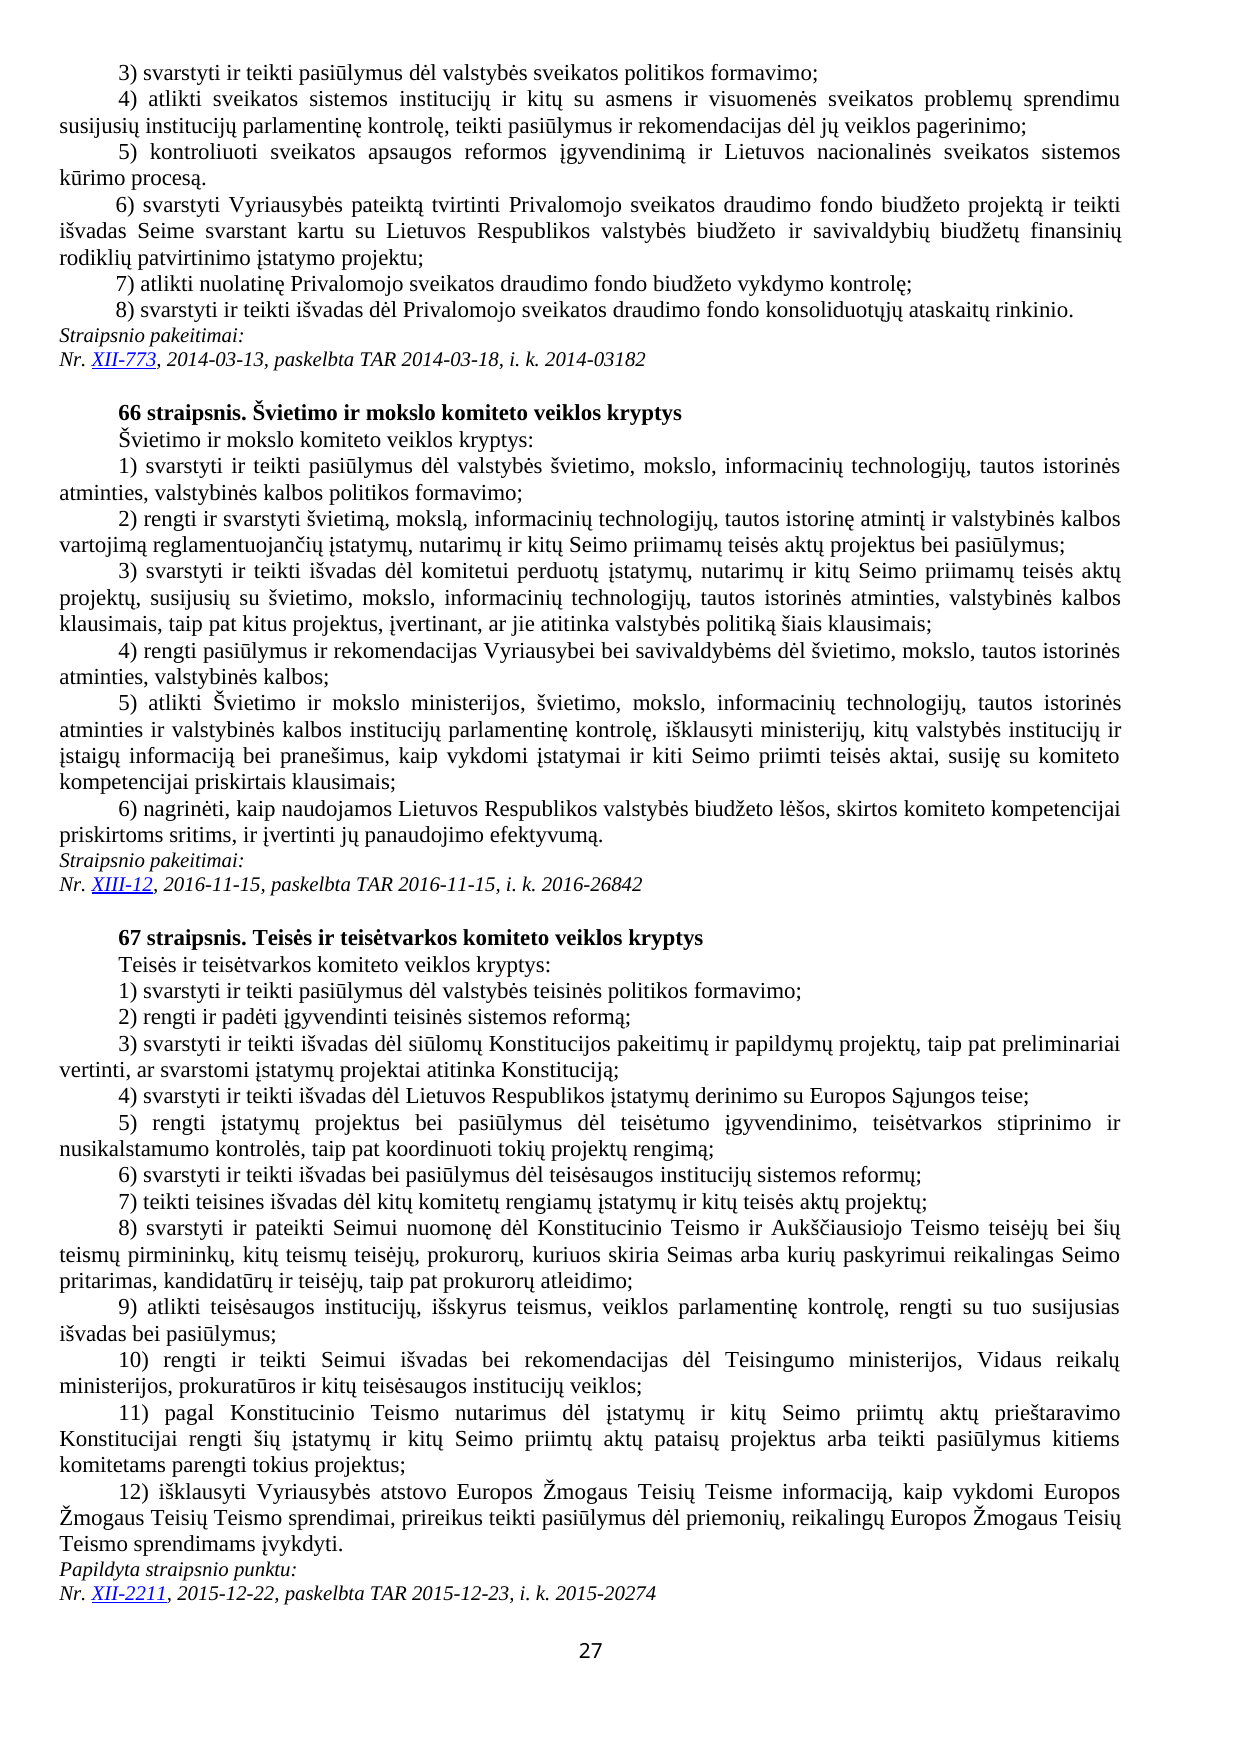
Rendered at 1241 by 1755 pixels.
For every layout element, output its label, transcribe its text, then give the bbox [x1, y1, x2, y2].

text Nr. XII-2211, 2015-12-22, paskelbta TAR 2015-12-23, i. k. 2015-20274 [59, 1581, 1122, 1605]
text 66 straipsnis. Švietimo ir mokslo komiteto veiklos kryptys [59, 399, 1122, 426]
text 10) rengti ir teikti Seimui išvadas bei rekomendacijas dėl Teisingumo ministerijos, Vidaus reikalų ministerijos, prokuratūros ir kitų teisėsaugos institucijų veiklos; [59, 1346, 1122, 1399]
text 1) svarstyti ir teikti pasiūlymus dėl valstybės švietimo, mokslo, informacinių technologijų, tautos istorinės atminties, valstybinės kalbos politikos formavimo; [59, 452, 1122, 505]
text Straipsnio pakeitimai: [59, 323, 1122, 347]
text 4) rengti pasiūlymus ir rekomendacijas Vyriausybei bei savivaldybėms dėl švietimo, mokslo, tautos istorinės atminties, valstybinės kalbos; [59, 637, 1122, 689]
text 1) svarstyti ir teikti pasiūlymus dėl valstybės teisinės politikos formavimo; [59, 977, 1122, 1003]
text Švietimo ir mokslo komiteto veiklos kryptys: [59, 426, 1122, 452]
text 4) atlikti sveikatos sistemos institucijų ir kitų su asmens ir visuomenės sveikatos problemų sprendimu susijusių institucijų parlamentinę kontrolę, teikti pasiūlymus ir rekomendacijas dėl jų veiklos pagerinimo; [59, 85, 1122, 138]
text 8) svarstyti ir teikti išvadas dėl Privalomojo sveikatos draudimo fondo konsoliduotųjų ataskaitų rinkinio. [59, 296, 1122, 323]
text Straipsnio pakeitimai: [59, 847, 1122, 872]
text 5) kontroliuoti sveikatos apsaugos reformos įgyvendinimą ir Lietuvos nacionalinės sveikatos sistemos kūrimo procesą. [59, 138, 1122, 191]
text 9) atlikti teisėsaugos institucijų, išskyrus teismus, veiklos parlamentinę kontrolę, rengti su tuo susijusias išvadas bei pasiūlymus; [59, 1293, 1122, 1346]
text Nr. XII-773, 2014-03-13, paskelbta TAR 2014-03-18, i. k. 2014-03182 [59, 347, 1122, 371]
text Teisės ir teisėtvarkos komiteto veiklos kryptys: [59, 951, 1122, 977]
text Nr. XIII-12, 2016-11-15, paskelbta TAR 2016-11-15, i. k. 2016-26842 [59, 872, 1122, 896]
text 3) svarstyti ir teikti išvadas dėl komitetui perduotų įstatymų, nutarimų ir kitų Seimo priimamų teisės aktų projektų, susijusių su švietimo, mokslo, informacinių technologijų, tautos istorinės atminties, valstybinės kalbos klausimais, taip pat kitus projektus, įvertinant, ar jie atitinka valstybės politiką šiais klausimais; [59, 558, 1122, 637]
text 7) teikti teisines išvadas dėl kitų komitetų rengiamų įstatymų ir kitų teisės aktų projektų; [59, 1188, 1122, 1214]
text 5) rengti įstatymų projektus bei pasiūlymus dėl teisėtumo įgyvendinimo, teisėtvarkos stiprinimo ir nusikalstamumo kontrolės, taip pat koordinuoti tokių projektų rengimą; [59, 1109, 1122, 1162]
text 3) svarstyti ir teikti pasiūlymus dėl valstybės sveikatos politikos formavimo; [59, 59, 1122, 85]
text 3) svarstyti ir teikti išvadas dėl siūlomų Konstitucijos pakeitimų ir papildymų projektų, taip pat preliminariai vertinti, ar svarstomi įstatymų projektai atitinka Konstituciją; [59, 1030, 1122, 1082]
text 2) rengti ir svarstyti švietimą, mokslą, informacinių technologijų, tautos istorinę atmintį ir valstybinės kalbos vartojimą reglamentuojančių įstatymų, nutarimų ir kitų Seimo priimamų teisės aktų projektus bei pasiūlymus; [59, 505, 1122, 558]
text 6) svarstyti ir teikti išvadas bei pasiūlymus dėl teisėsaugos institucijų sistemos reformų; [59, 1162, 1122, 1188]
text 5) atlikti Švietimo ir mokslo ministerijos, švietimo, mokslo, informacinių technologijų, tautos istorinės atminties ir valstybinės kalbos institucijų parlamentinę kontrolę, išklausyti ministerijų, kitų valstybės institucijų ir įstaigų informaciją bei pranešimus, kaip vykdomi įstatymai ir kiti Seimo priimti teisės aktai, susiję su komiteto kompetencijai priskirtais klausimais; [59, 689, 1122, 795]
text 7) atlikti nuolatinę Privalomojo sveikatos draudimo fondo biudžeto vykdymo kontrolę; [59, 270, 1122, 296]
text 2) rengti ir padėti įgyvendinti teisinės sistemos reformą; [59, 1003, 1122, 1030]
text 67 straipsnis. Teisės ir teisėtvarkos komiteto veiklos kryptys [59, 924, 1122, 951]
text 6) nagrinėti, kaip naudojamos Lietuvos Respublikos valstybės biudžeto lėšos, skirtos komiteto kompetencijai priskirtoms sritims, ir įvertinti jų panaudojimo efektyvumą. [59, 795, 1122, 847]
text 8) svarstyti ir pateikti Seimui nuomonę dėl Konstitucinio Teismo ir Aukščiausiojo Teismo teisėjų bei šių teismų pirmininkų, kitų teismų teisėjų, prokurorų, kuriuos skiria Seimas arba kurių paskyrimui reikalingas Seimo pritarimas, kandidatūrų ir teisėjų, taip pat prokurorų atleidimo; [59, 1214, 1122, 1293]
text 4) svarstyti ir teikti išvadas dėl Lietuvos Respublikos įstatymų derinimo su Europos Sąjungos teise; [59, 1082, 1122, 1109]
text 12) išklausyti Vyriausybės atstovo Europos Žmogaus Teisių Teisme informaciją, kaip vykdomi Europos Žmogaus Teisių Teismo sprendimai, prireikus teikti pasiūlymus dėl priemonių, reikalingų Europos Žmogaus Teisių Teismo sprendimams įvykdyti. [59, 1478, 1122, 1557]
text 11) pagal Konstitucinio Teismo nutarimus dėl įstatymų ir kitų Seimo priimtų aktų prieštaravimo Konstitucijai rengti šių įstatymų ir kitų Seimo priimtų aktų pataisų projektus arba teikti pasiūlymus kitiems komitetams parengti tokius projektus; [59, 1399, 1122, 1478]
text Papildyta straipsnio punktu: [59, 1557, 1122, 1581]
text 6) svarstyti Vyriausybės pateiktą tvirtinti Privalomojo sveikatos draudimo fondo biudžeto projektą ir teikti išvadas Seime svarstant kartu su Lietuvos Respublikos valstybės biudžeto ir savivaldybių biudžetų finansinių rodiklių patvirtinimo įstatymo projektu; [59, 191, 1122, 270]
